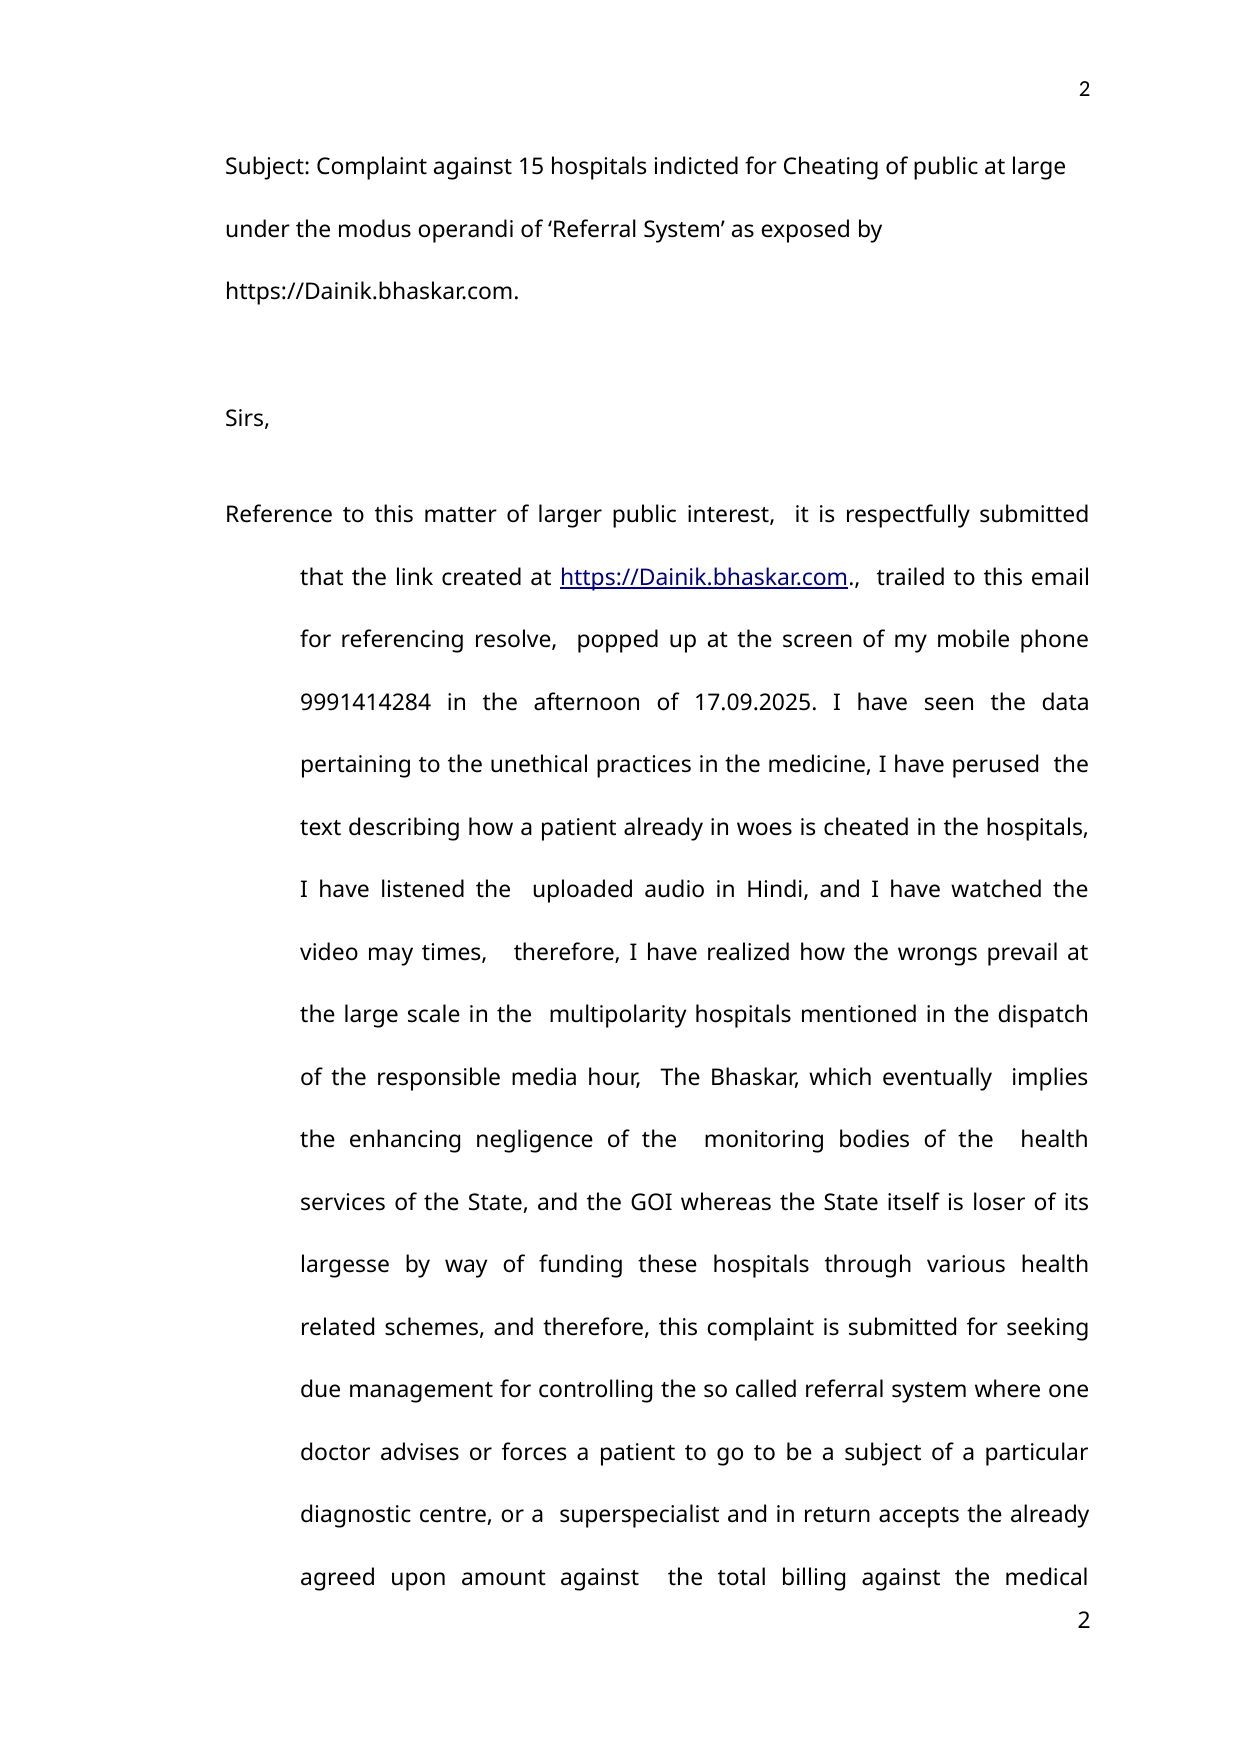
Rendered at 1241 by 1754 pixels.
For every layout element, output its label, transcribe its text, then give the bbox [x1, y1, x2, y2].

text Reference to this matter of larger public interest, it is respectfully submitted that the link created at https://Dainik.bhaskar.com., trailed to this email for referencing resolve, popped up at the screen of my mobile phone 9991414284 in the afternoon of 17.09.2025. I have seen the data pertaining to the unethical practices in the medicine, I have perused the text describing how a patient already in woes is cheated in the hospitals, I have listened the uploaded audio in Hindi, and I have watched the video may times, therefore, I have realized how the wrongs prevail at the large scale in the multipolarity hospitals mentioned in the dispatch of the responsible media hour, The Bhaskar, which eventually implies the enhancing negligence of the monitoring bodies of the health services of the State, and the GOI whereas the State itself is loser of its largesse by way of funding these hospitals through various health related schemes, and therefore, this complaint is submitted for seeking due management for controlling the so called referral system where one doctor advises or forces a patient to go to be a subject of a particular diagnostic centre, or a superspecialist and in return accepts the already agreed upon amount against the total billing against the medical [225, 498, 1090, 1592]
text Sirs, [225, 402, 1090, 433]
text Subject: Complaint against 15 hospitals indicted for Cheating of public at large under the modus operandi of ‘Referral System’ as exposed by https://Dainik.bhaskar.com. [225, 150, 1090, 306]
